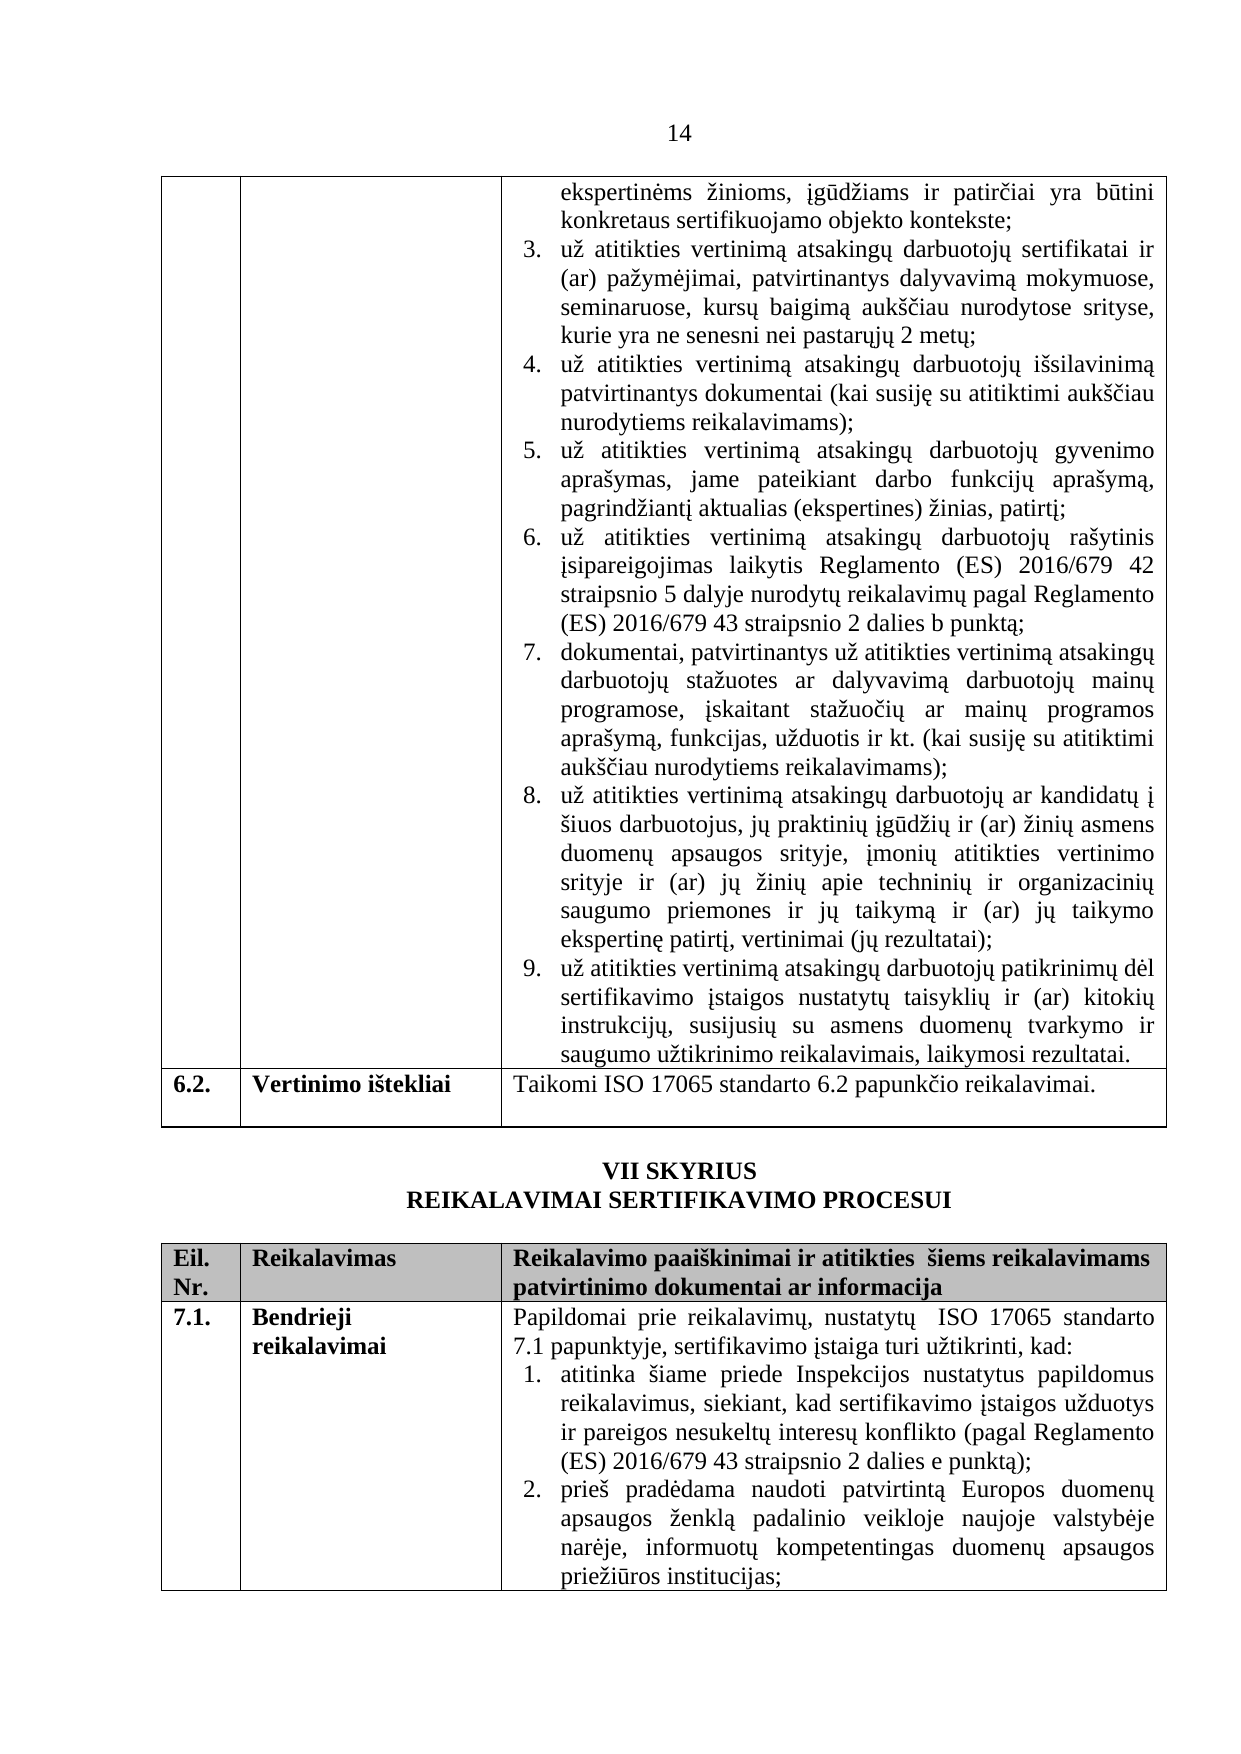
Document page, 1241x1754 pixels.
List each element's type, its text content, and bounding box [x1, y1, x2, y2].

table_header Reikalavimo paaiškinimai ir atitikties šiems reikalavimams patvirtinimo dokumentai ar informacija [502, 1244, 1166, 1301]
table_header Eil. Nr. [162, 1244, 240, 1301]
text REIKALAVIMAI SERTIFIKAVIMO PROCESUI [177, 1185, 1181, 1214]
table_cell Vertinimo ištekliai [241, 1069, 501, 1126]
table_cell [162, 177, 240, 1068]
table_cell Bendrieji reikalavimai [241, 1302, 501, 1589]
table_cell Taikomi ISO 17065 standarto 6.2 papunkčio reikalavimai. [502, 1069, 1166, 1126]
table_cell 6.2. [162, 1069, 240, 1126]
text VII SKYRIUS [177, 1156, 1181, 1185]
table_cell [241, 177, 501, 1068]
table_cell 7.1. [162, 1302, 240, 1589]
table_cell ekspertinėms žinioms, įgūdžiams ir patirčiai yra būtini konkretaus sertifikuojamo objekto kontekste; 3. už atitikties vertinimą atsakingų darbuotojų sertifikatai ir (ar) pažymėjimai, patvirtinantys dalyvavimą mokymuose, seminaruose, kursų baigimą aukščiau nurodytose srityse, kurie yra ne senesni nei pastarųjų 2 metų; 4. už atitikties vertinimą atsakingų darbuotojų išsilavinimą patvirtinantys dokumentai (kai susiję su atitiktimi aukščiau nurodytiems reikalavimams); 5. už atitikties vertinimą atsakingų darbuotojų gyvenimo aprašymas, jame pateikiant darbo funkcijų aprašymą, pagrindžiantį aktualias (ekspertines) žinias, patirtį; 6. už atitikties vertinimą atsakingų darbuotojų rašytinis įsipareigojimas laikytis Reglamento (ES) 2016/679 42 straipsnio 5 dalyje nurodytų reikalavimų pagal Reglamento (ES) 2016/679 43 straipsnio 2 dalies b punktą; 7. dokumentai, patvirtinantys už atitikties vertinimą atsakingų darbuotojų stažuotes ar dalyvavimą darbuotojų mainų programose, įskaitant stažuočių ar mainų programos aprašymą, funkcijas, užduotis ir kt. (kai susiję su atitiktimi aukščiau nurodytiems reikalavimams); 8. už atitikties vertinimą atsakingų darbuotojų ar kandidatų į šiuos darbuotojus, jų praktinių įgūdžių ir (ar) žinių asmens duomenų apsaugos srityje, įmonių atitikties vertinimo srityje ir (ar) jų žinių apie techninių ir organizacinių saugumo priemones ir jų taikymą ir (ar) jų taikymo ekspertinę patirtį, vertinimai (jų rezultatai); 9. už atitikties vertinimą atsakingų darbuotojų patikrinimų dėl sertifikavimo įstaigos nustatytų taisyklių ir (ar) kitokių instrukcijų, susijusių su asmens duomenų tvarkymo ir saugumo užtikrinimo reikalavimais, laikymosi rezultatai. [502, 177, 1166, 1068]
table_header Reikalavimas [241, 1244, 501, 1301]
table_cell Papildomai prie reikalavimų, nustatytų ISO 17065 standarto 7.1 papunktyje, sertifikavimo įstaiga turi užtikrinti, kad: 1. atitinka šiame priede Inspekcijos nustatytus papildomus reikalavimus, siekiant, kad sertifikavimo įstaigos užduotys ir pareigos nesukeltų interesų konflikto (pagal Reglamento (ES) 2016/679 43 straipsnio 2 dalies e punktą); 2. prieš pradėdama naudoti patvirtintą Europos duomenų apsaugos ženklą padalinio veikloje naujoje valstybėje narėje, informuotų kompetentingas duomenų apsaugos priežiūros institucijas; [502, 1302, 1166, 1589]
